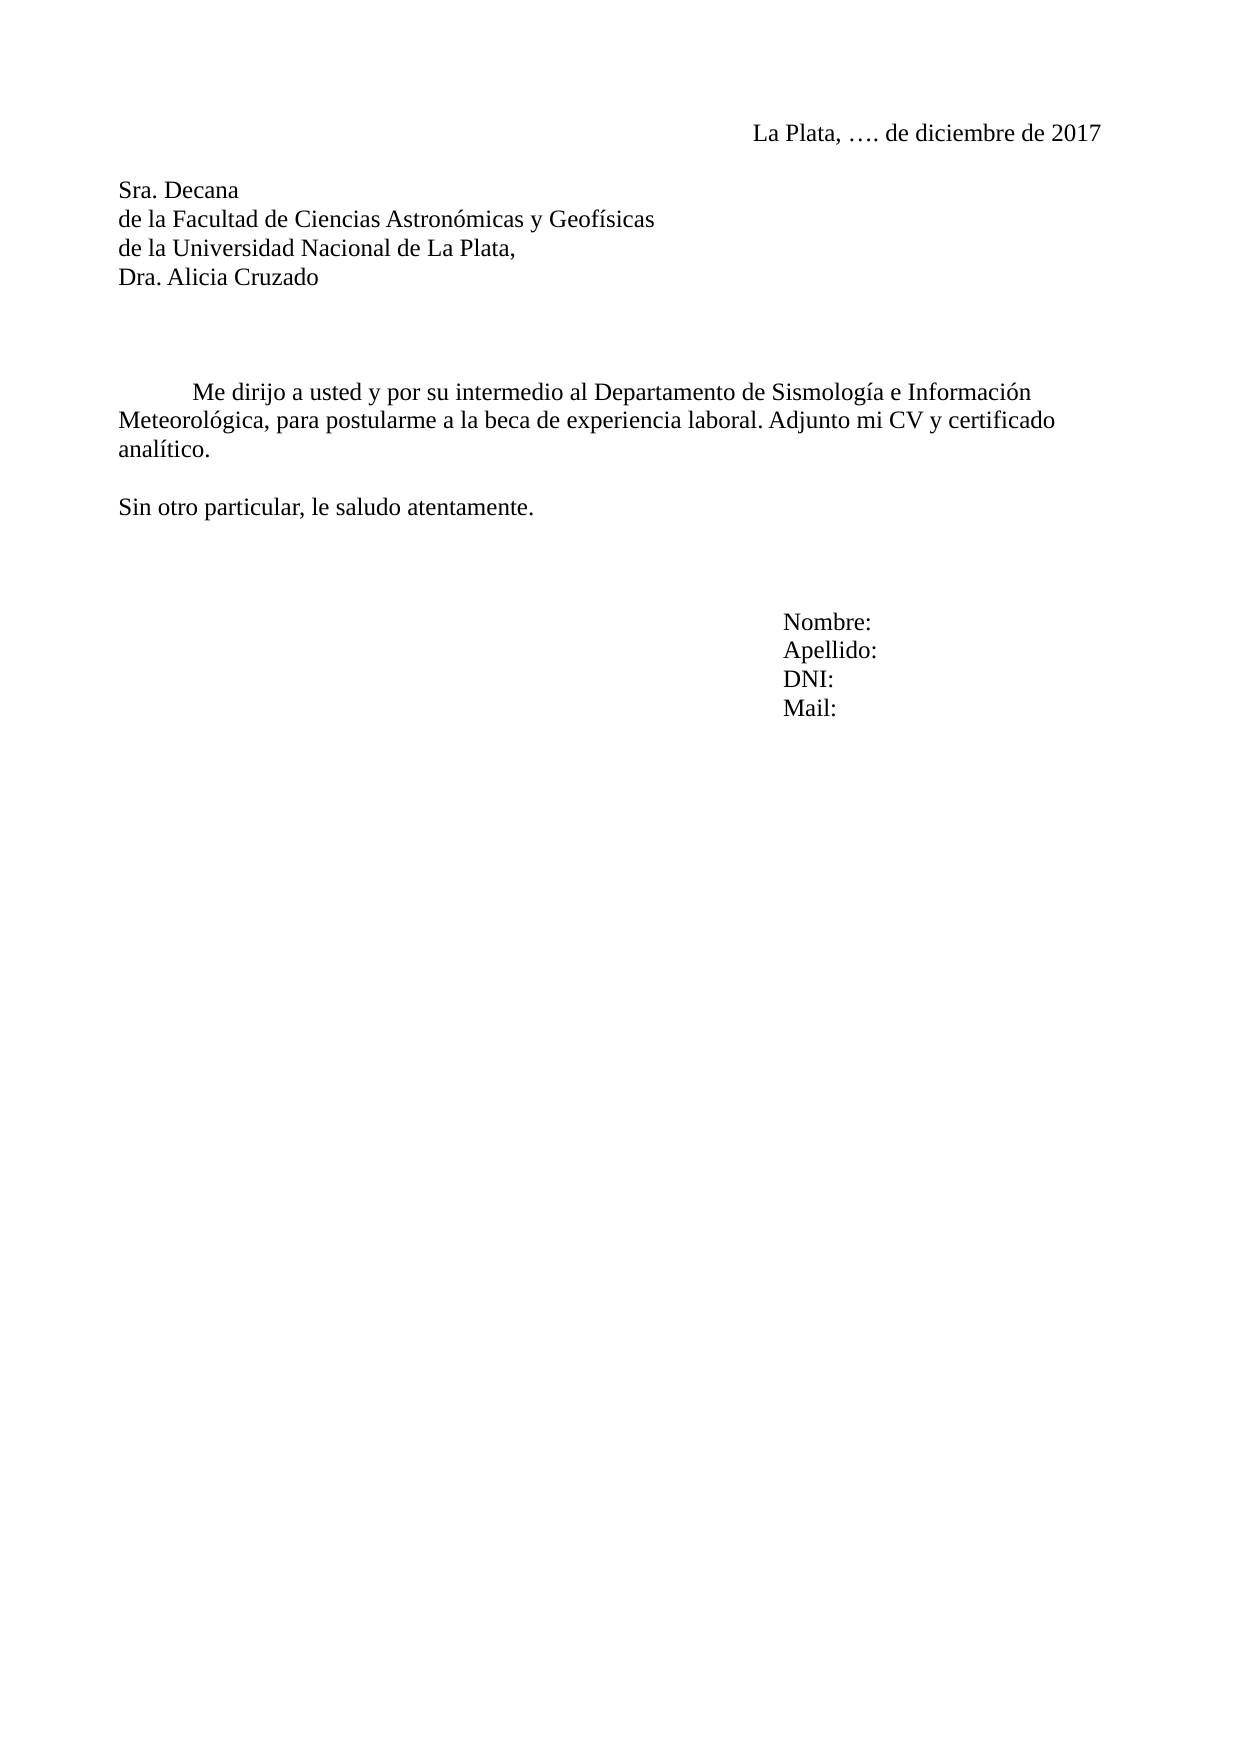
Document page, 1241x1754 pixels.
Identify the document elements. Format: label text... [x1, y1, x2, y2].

text de la Universidad Nacional de La Plata, [118, 233, 1122, 262]
text Sin otro particular, le saludo atentamente. [118, 492, 1122, 521]
text Mail: [118, 693, 1122, 722]
text DNI: [118, 664, 1122, 693]
text La Plata, …. de diciembre de 2017 [118, 118, 1122, 147]
text Sra. Decana [118, 176, 1122, 204]
text Dra. Alicia Cruzado [118, 262, 1122, 291]
text Apellido: [118, 636, 1122, 664]
text Nombre: [118, 607, 1122, 636]
text de la Facultad de Ciencias Astronómicas y Geofísicas [118, 204, 1122, 233]
text Me dirijo a usted y por su intermedio al Departamento de Sismología e Información Meteorológica, para postularme a la beca de experiencia laboral. Adjunto mi CV y certificado analítico. [118, 377, 1122, 463]
